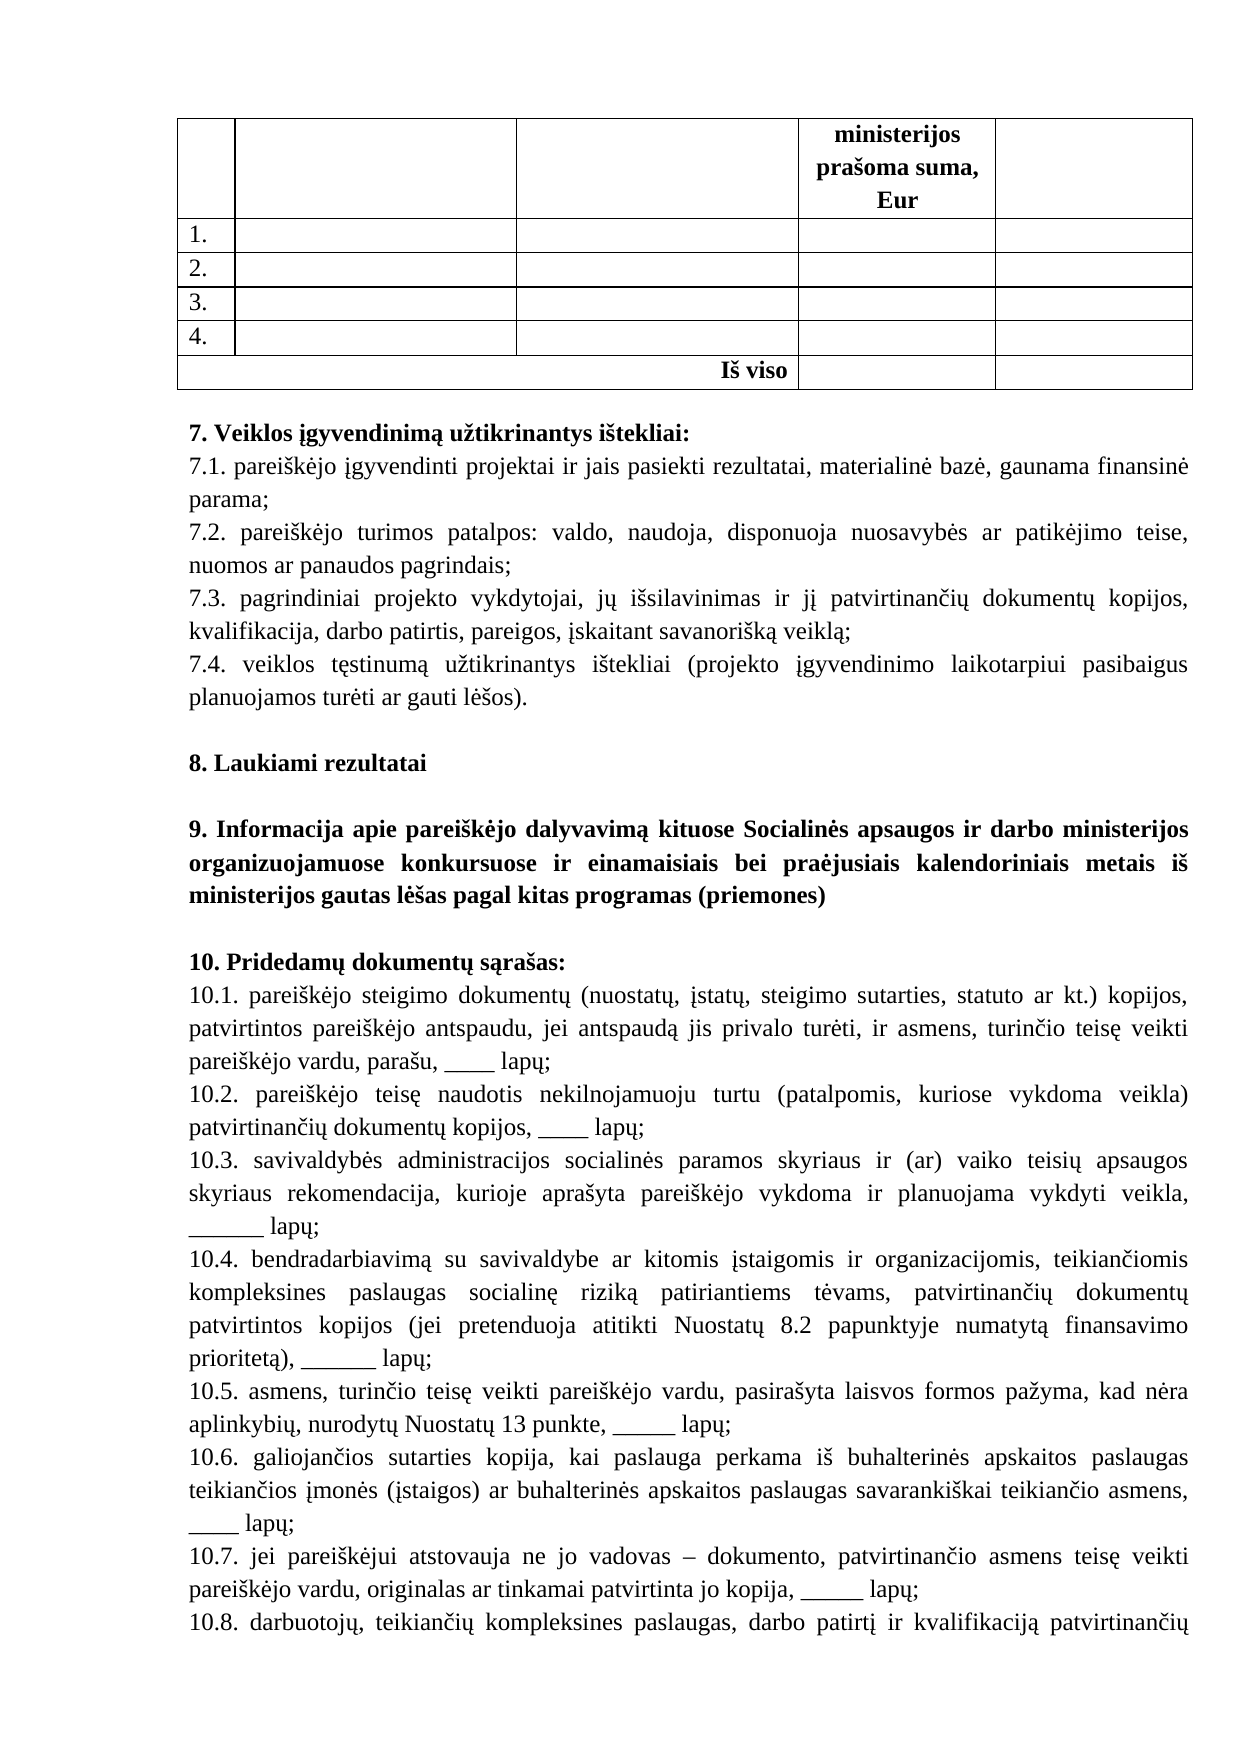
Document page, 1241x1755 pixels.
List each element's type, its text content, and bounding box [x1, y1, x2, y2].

table_header [236, 119, 516, 218]
table_cell 2. [178, 253, 234, 286]
table_cell [517, 219, 798, 252]
table_header ministerijos prašoma suma, Eur [799, 119, 995, 218]
table_cell [517, 321, 798, 354]
table_cell [996, 219, 1192, 252]
table_cell 1. [178, 219, 234, 252]
table_cell 4. [178, 321, 234, 354]
table_cell Iš viso [178, 356, 798, 388]
table_cell 3. [178, 288, 234, 320]
table_cell [236, 253, 516, 286]
table_cell [799, 219, 995, 252]
table_cell [996, 321, 1192, 354]
table_cell [799, 288, 995, 320]
table_header [178, 119, 234, 218]
table_cell [799, 253, 995, 286]
table_cell 8. Laukiami rezultatai 9. Informacija apie pareiškėjo dalyvavimą kituose Socialinės apsaugos ir darbo ministerijos organizuojamuose konkursuose ir einamaisiais bei praėjusiais kalendoriniais metais iš ministerijos gautas lėšas pagal kitas programas (priemones) 10. Pridedamų dokumentų sąrašas: 10.1. pareiškėjo steigimo dokumentų (nuostatų, įstatų, steigimo sutarties, statuto ar kt.) kopijos, patvirtintos pareiškėjo antspaudu, jei antspaudą jis privalo turėti, ir asmens, turinčio teisę veikti pareiškėjo vardu, parašu, ____ lapų; 10.2. pareiškėjo teisę naudotis nekilnojamuoju turtu (patalpomis, kuriose vykdoma veikla) patvirtinančių dokumentų kopijos, ____ lapų; 10.3. savivaldybės administracijos socialinės paramos skyriaus ir (ar) vaiko teisių apsaugos skyriaus rekomendacija, kurioje aprašyta pareiškėjo vykdoma ir planuojama vykdyti veikla, ______ lapų; 10.4. bendradarbiavimą su savivaldybe ar kitomis įstaigomis ir organizacijomis, teikiančiomis kompleksines paslaugas socialinę riziką patiriantiems tėvams, patvirtinančių dokumentų patvirtintos kopijos (jei pretenduoja atitikti Nuostatų 8.2 papunktyje numatytą finansavimo prioritetą), ______ lapų; 10.5. asmens, turinčio teisę veikti pareiškėjo vardu, pasirašyta laisvos formos pažyma, kad nėra aplinkybių, nurodytų Nuostatų 13 punkte, _____ lapų; 10.6. galiojančios sutarties kopija, kai paslauga perkama iš buhalterinės apskaitos paslaugas teikiančios įmonės (įstaigos) ar buhalterinės apskaitos paslaugas savarankiškai teikiančio asmens, ____ lapų; 10.7. jei pareiškėjui atstovauja ne jo vadovas – dokumento, patvirtinančio asmens teisę veikti pareiškėjo vardu, originalas ar tinkamai patvirtinta jo kopija, _____ lapų; 10.8. darbuotojų, teikiančių kompleksines paslaugas, darbo patirtį ir kvalifikaciją patvirtinančių [177, 716, 1201, 1636]
table_header [996, 119, 1192, 218]
table_cell [996, 253, 1192, 286]
table_cell [517, 288, 798, 320]
table_cell [996, 356, 1192, 388]
table_cell [799, 356, 995, 388]
table_cell [236, 288, 516, 320]
table_cell [996, 288, 1192, 320]
table_cell [236, 321, 516, 354]
table_cell [517, 253, 798, 286]
table_header [517, 119, 798, 218]
table_cell [799, 321, 995, 354]
table_header 7. Veiklos įgyvendinimą užtikrinantys ištekliai: 7.1. pareiškėjo įgyvendinti projektai ir jais pasiekti rezultatai, materialinė bazė, gaunama finansinė parama; 7.2. pareiškėjo turimos patalpos: valdo, naudoja, disponuoja nuosavybės ar patikėjimo teise, nuomos ar panaudos pagrindais; 7.3. pagrindiniai projekto vykdytojai, jų išsilavinimas ir jį patvirtinančių dokumentų kopijos, kvalifikacija, darbo patirtis, pareigos, įskaitant savanorišką veiklą; 7.4. veiklos tęstinumą užtikrinantys ištekliai (projekto įgyvendinimo laikotarpiui pasibaigus planuojamos turėti ar gauti lėšos). [177, 418, 1201, 716]
table_cell [236, 219, 516, 252]
